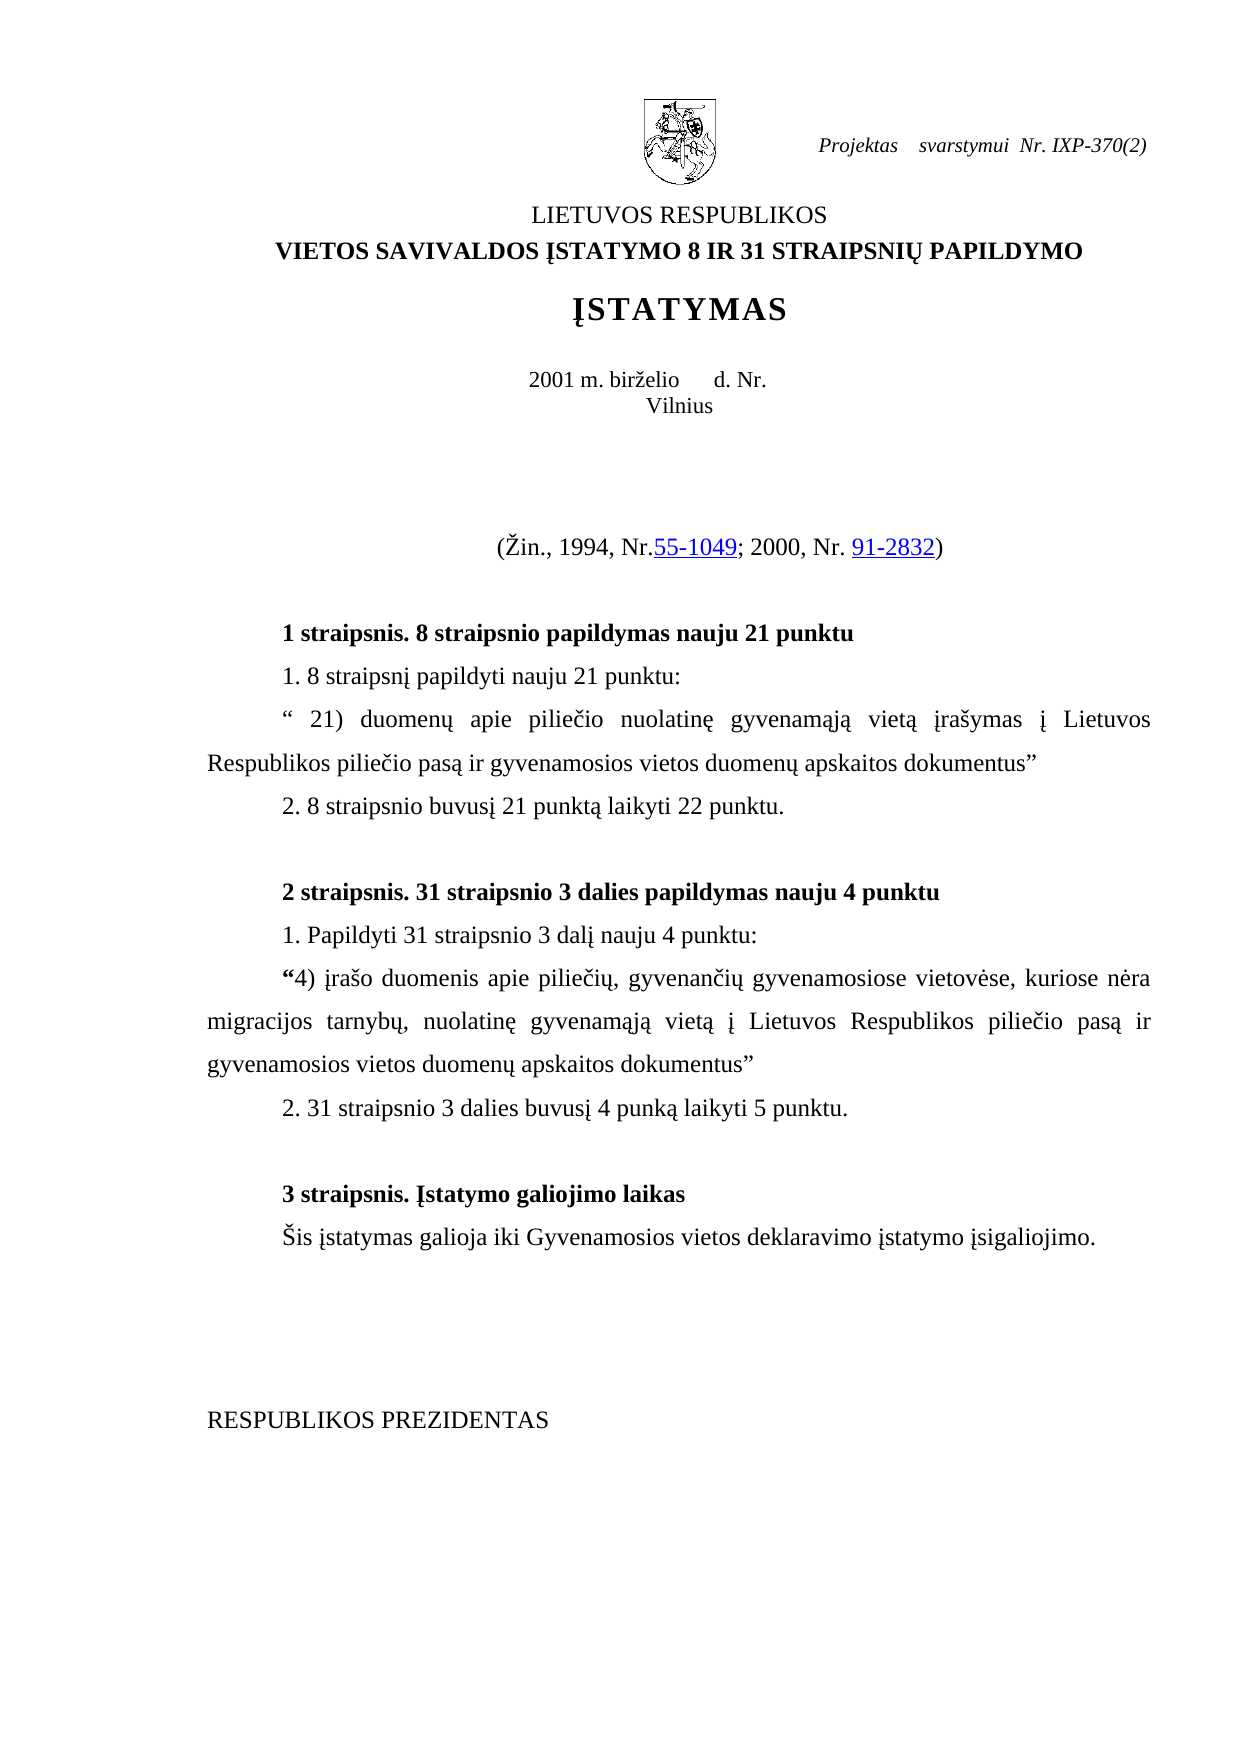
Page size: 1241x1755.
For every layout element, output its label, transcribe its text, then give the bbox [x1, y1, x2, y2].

text “4) įrašo duomenis apie piliečių, gyvenančių gyvenamosiose vietovėse, kuriose nėra migracijos tarnybų, nuolatinę gyvenamąją vietą į Lietuvos Respublikos piliečio pasą ir gyvenamosios vietos duomenų apskaitos dokumentus” [207, 963, 1152, 1078]
text VIETOS SAVIVALDOS ĮSTATYMO 8 IR 31 STRAIPSNIŲ PAPILDYMO [207, 236, 1152, 265]
text LIETUVOS RESPUBLIKOS [207, 90, 1152, 229]
text 1. Papildyti 31 straipsnio 3 dalį nauju 4 punktu: [207, 920, 1152, 949]
text 2. 8 straipsnio buvusį 21 punktą laikyti 22 punktu. [207, 791, 1152, 819]
text Šis įstatymas galioja iki Gyvenamosios vietos deklaravimo įstatymo įsigaliojimo. [207, 1222, 1152, 1251]
text “ 21) duomenų apie piliečio nuolatinę gyvenamąją vietą įrašymas į Lietuvos Respublikos piliečio pasą ir gyvenamosios vietos duomenų apskaitos dokumentus” [207, 704, 1152, 776]
text 1 straipsnis. 8 straipsnio papildymas nauju 21 punktu [207, 618, 1152, 647]
text (Žin., 1994, Nr.55-1049; 2000, Nr. 91-2832) [207, 532, 1152, 561]
text 2. 31 straipsnio 3 dalies buvusį 4 punką laikyti 5 punktu. [207, 1093, 1152, 1121]
text 2001 m. birželio d. Nr. Vilnius [207, 366, 1152, 419]
text RESPUBLIKOS PREZIDENTAS [207, 1405, 1152, 1433]
text 3 straipsnis. Įstatymo galiojimo laikas [207, 1179, 1152, 1208]
text Projektas svarstymui Nr. IXP-370(2) [749, 133, 1149, 157]
text 1. 8 straipsnį papildyti nauju 21 punktu: [207, 661, 1152, 690]
text ĮSTATYMAS [207, 289, 1152, 328]
text 2 straipsnis. 31 straipsnio 3 dalies papildymas nauju 4 punktu [207, 877, 1152, 906]
